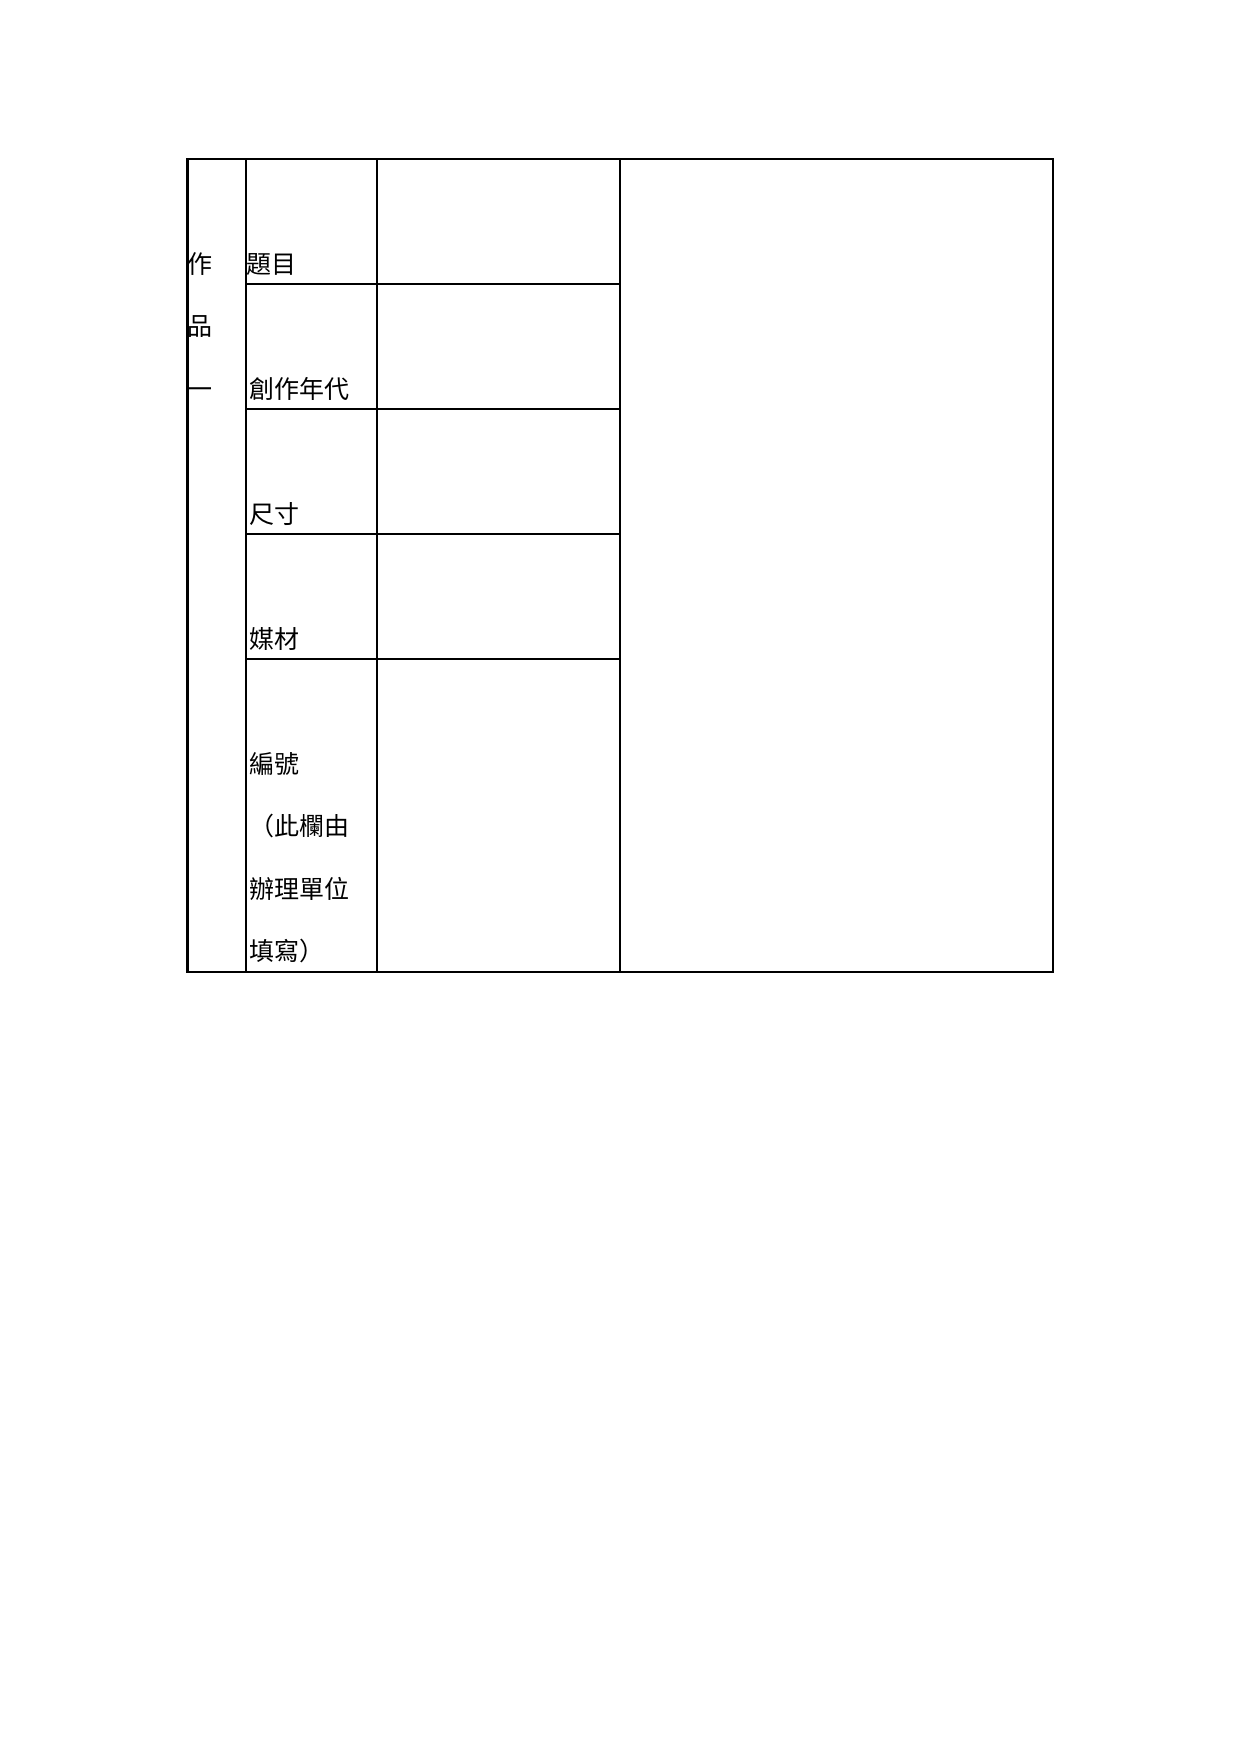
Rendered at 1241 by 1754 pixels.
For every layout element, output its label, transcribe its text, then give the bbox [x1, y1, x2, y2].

table_cell [837, 973, 1053, 1096]
table_cell [378, 660, 619, 971]
table_cell [321, 973, 377, 1096]
table_cell 媒材 [247, 535, 376, 658]
table_cell [620, 973, 837, 1096]
table_cell [378, 410, 619, 533]
table_cell 創作年代 [247, 285, 376, 408]
table_cell 作 品 一 [189, 160, 245, 971]
table_cell [188, 973, 246, 1096]
table_cell [246, 973, 321, 1096]
table_cell [378, 535, 619, 658]
table_cell [378, 285, 619, 408]
table_cell 題目 [247, 160, 376, 283]
table_cell 尺寸 [247, 410, 376, 533]
table_cell 編號 （此欄由辦理單位填寫） [247, 660, 376, 971]
table_cell [378, 160, 619, 283]
table_cell [377, 973, 620, 1096]
table_cell [621, 160, 1052, 971]
